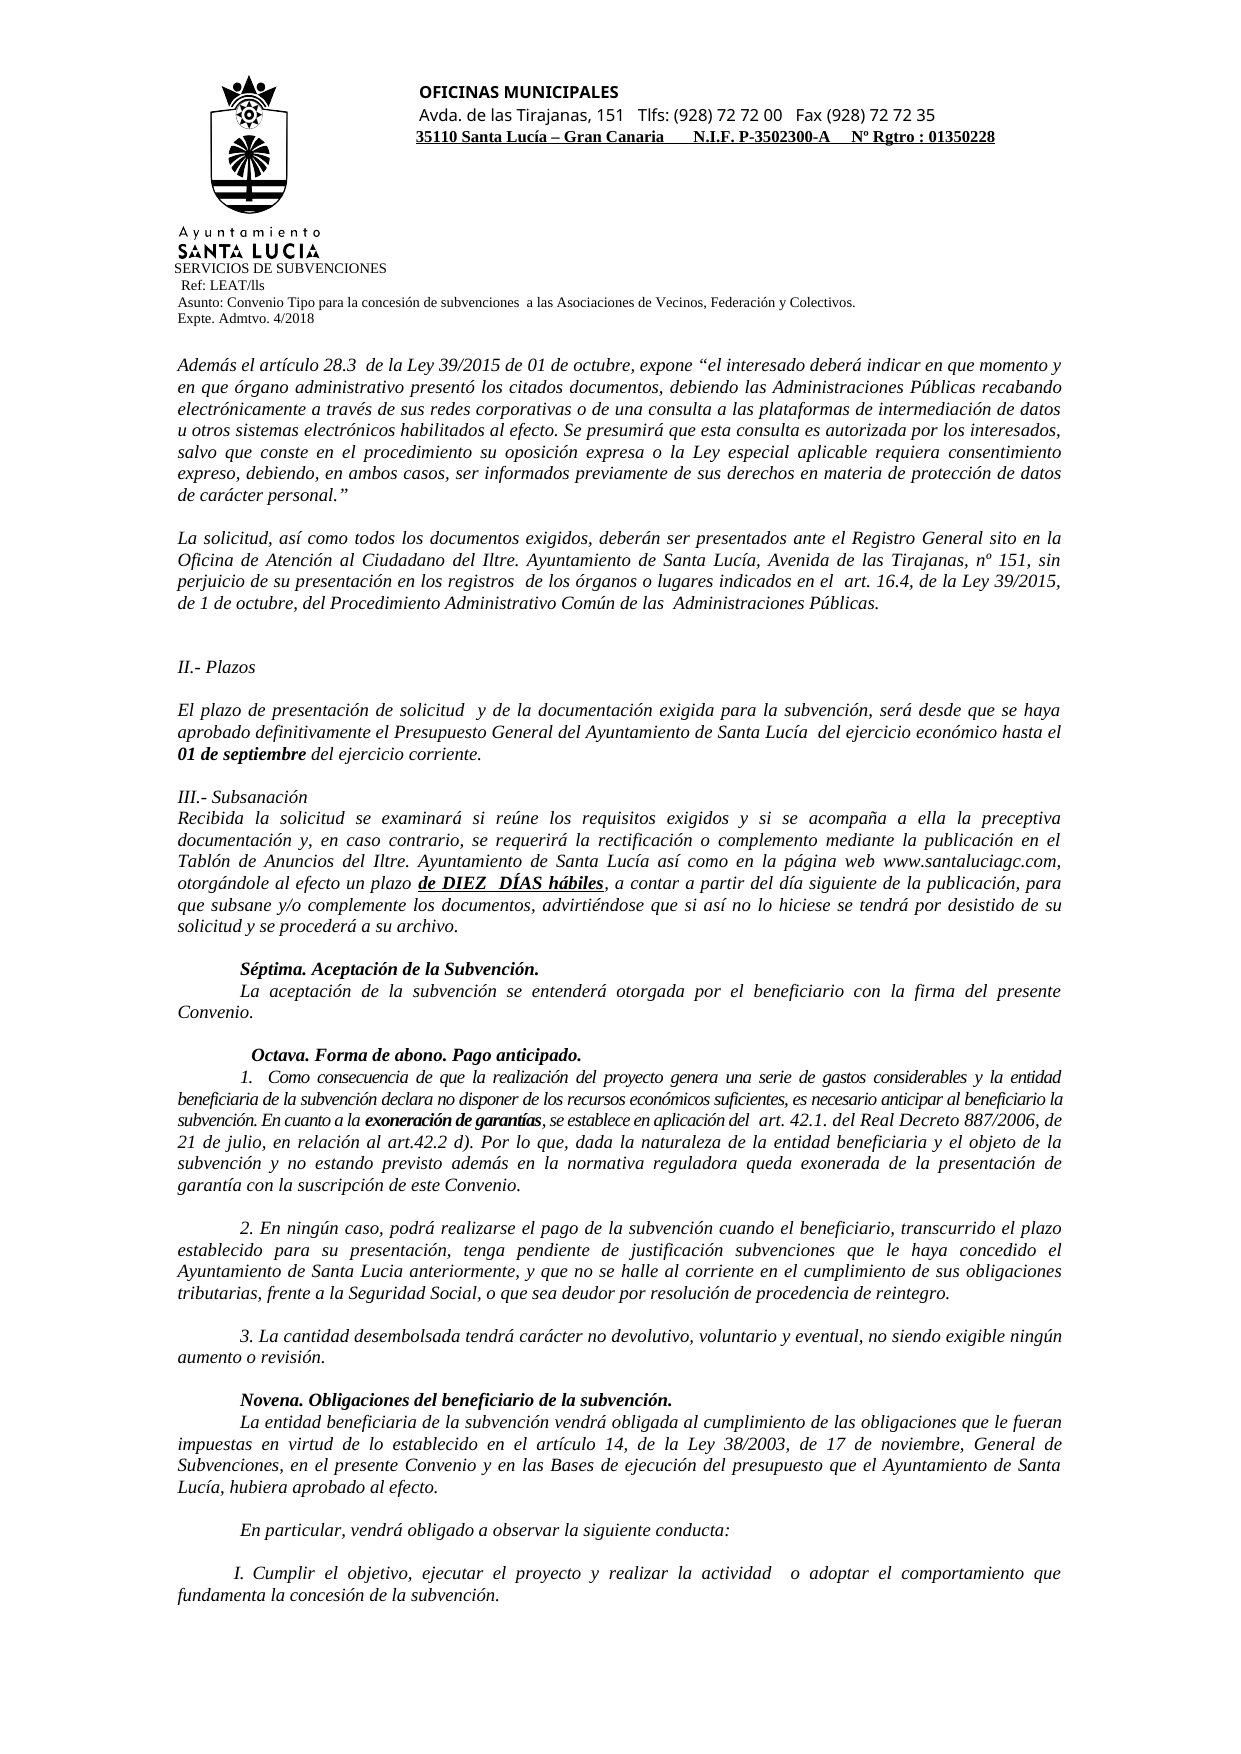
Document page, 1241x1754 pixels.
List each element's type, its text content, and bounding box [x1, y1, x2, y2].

text Novena. Obligaciones del beneficiario de la subvención. [177, 1389, 1063, 1411]
text Recibida la solicitud se examinará si reúne los requisitos exigidos y si se acompaña a ella la preceptiva documentación y, en caso contrario, se requerirá la rectificación o complemento mediante la publicación en el Tablón de Anuncios del Iltre. Ayuntamiento de Santa Lucía así como en la página web www.santaluciagc.com, otorgándole al efecto un plazo de DIEZ DÍAS hábiles, a contar a partir del día siguiente de la publicación, para que subsane y/o complemente los documentos, advirtiéndose que si así no lo hiciese se tendrá por desistido de su solicitud y se procederá a su archivo. [177, 807, 1063, 937]
text El plazo de presentación de solicitud y de la documentación exigida para la subvención, será desde que se haya aprobado definitivamente el Presupuesto General del Ayuntamiento de Santa Lucía del ejercicio económico hasta el 01 de septiembre del ejercicio corriente. [177, 699, 1063, 764]
text 1. Como consecuencia de que la realización del proyecto genera una serie de gastos considerables y la entidad beneficiaria de la subvención declara no disponer de los recursos económicos suficientes, es necesario anticipar al beneficiario la subvención. En cuanto a la exoneración de garantías, se establece en aplicación del art. 42.1. del Real Decreto 887/2006, de 21 de julio, en relación al art.42.2 d). Por lo que, dada la naturaleza de la entidad beneficiaria y el objeto de la subvención y no estando previsto además en la normativa reguladora queda exonerada de la presentación de garantía con la suscripción de este Convenio. [177, 1066, 1063, 1195]
list Cumplir el objetivo, ejecutar el proyecto y realizar la actividad o adoptar el comportamiento que fundamenta la concesión de la subvención. [177, 1562, 1063, 1605]
text III.- Subsanación [177, 786, 1063, 807]
text Además el artículo 28.3 de la Ley 39/2015 de 01 de octubre, expone “el interesado deberá indicar en que momento y en que órgano administrativo presentó los citados documentos, debiendo las Administraciones Públicas recabando electrónicamente a través de sus redes corporativas o de una consulta a las plataformas de intermediación de datos u otros sistemas electrónicos habilitados al efecto. Se presumirá que esta consulta es autorizada por los interesados, salvo que conste en el procedimiento su oposición expresa o la Ley especial aplicable requiera consentimiento expreso, debiendo, en ambos casos, ser informados previamente de sus derechos en materia de protección de datos de carácter personal.” [177, 354, 1063, 505]
text II.- Plazos [177, 656, 1063, 678]
text La solicitud, así como todos los documentos exigidos, deberán ser presentados ante el Registro General sito en la Oficina de Atención al Ciudadano del Iltre. Ayuntamiento de Santa Lucía, Avenida de las Tirajanas, nº 151, sin perjuicio de su presentación en los registros de los órganos o lugares indicados en el art. 16.4, de la Ley 39/2015, de 1 de octubre, del Procedimiento Administrativo Común de las Administraciones Públicas. [177, 527, 1063, 613]
text Séptima. Aceptación de la Subvención. [177, 958, 1063, 980]
text La aceptación de la subvención se entenderá otorgada por el beneficiario con la firma del presente Convenio. [177, 980, 1063, 1023]
text 3. La cantidad desembolsada tendrá carácter no devolutivo, voluntario y eventual, no siendo exigible ningún aumento o revisión. [177, 1325, 1063, 1368]
text Octava. Forma de abono. Pago anticipado. [177, 1044, 1063, 1066]
text 2. En ningún caso, podrá realizarse el pago de la subvención cuando el beneficiario, transcurrido el plazo establecido para su presentación, tenga pendiente de justificación subvenciones que le haya concedido el Ayuntamiento de Santa Lucia anteriormente, y que no se halle al corriente en el cumplimiento de sus obligaciones tributarias, frente a la Seguridad Social, o que sea deudor por resolución de procedencia de reintegro. [177, 1217, 1063, 1303]
text La entidad beneficiaria de la subvención vendrá obligada al cumplimiento de las obligaciones que le fueran impuestas en virtud de lo establecido en el artículo 14, de la Ley 38/2003, de 17 de noviembre, General de Subvenciones, en el presente Convenio y en las Bases de ejecución del presupuesto que el Ayuntamiento de Santa Lucía, hubiera aprobado al efecto. [177, 1411, 1063, 1497]
text En particular, vendrá obligado a observar la siguiente conducta: [177, 1519, 1063, 1540]
